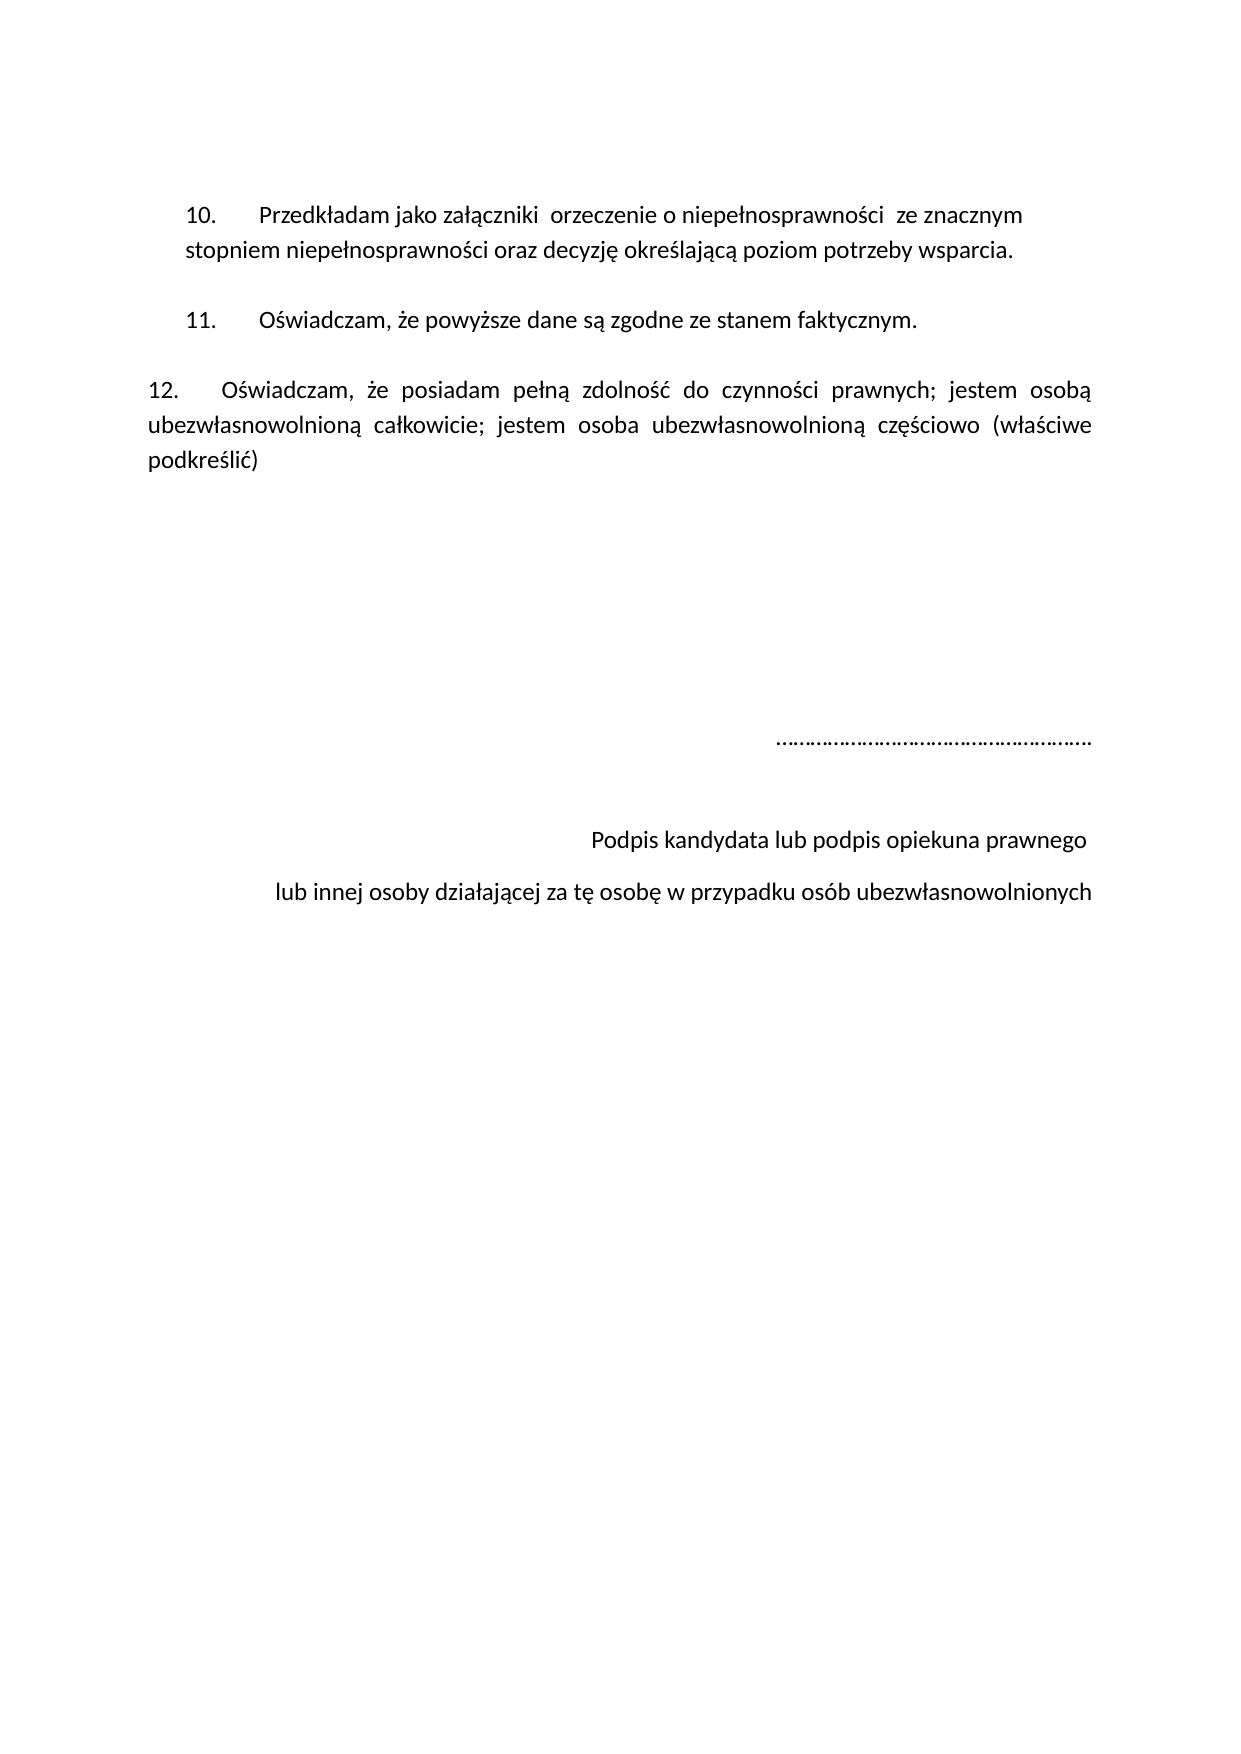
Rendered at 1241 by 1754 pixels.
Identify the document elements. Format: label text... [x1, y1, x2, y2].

text Podpis kandydata lub podpis opiekuna prawnego [148, 824, 1093, 855]
text ………………………………………………. [148, 721, 1093, 751]
list Przedkładam jako załączniki orzeczenie o niepełnosprawności ze znacznym stopniem niepełnosprawności oraz decyzję określającą poziom potrzeby wsparcia. [185, 199, 1093, 265]
list Oświadczam, że powyższe dane są zgodne ze stanem faktycznym. [185, 304, 1093, 335]
list Oświadczam, że posiadam pełną zdolność do czynności prawnych; jestem osobą ubezwłasnowolnioną całkowicie; jestem osoba ubezwłasnowolnioną częściowo (właściwe podkreślić) [148, 374, 1093, 475]
text lub innej osoby działającej za tę osobę w przypadku osób ubezwłasnowolnionych [148, 876, 1093, 906]
